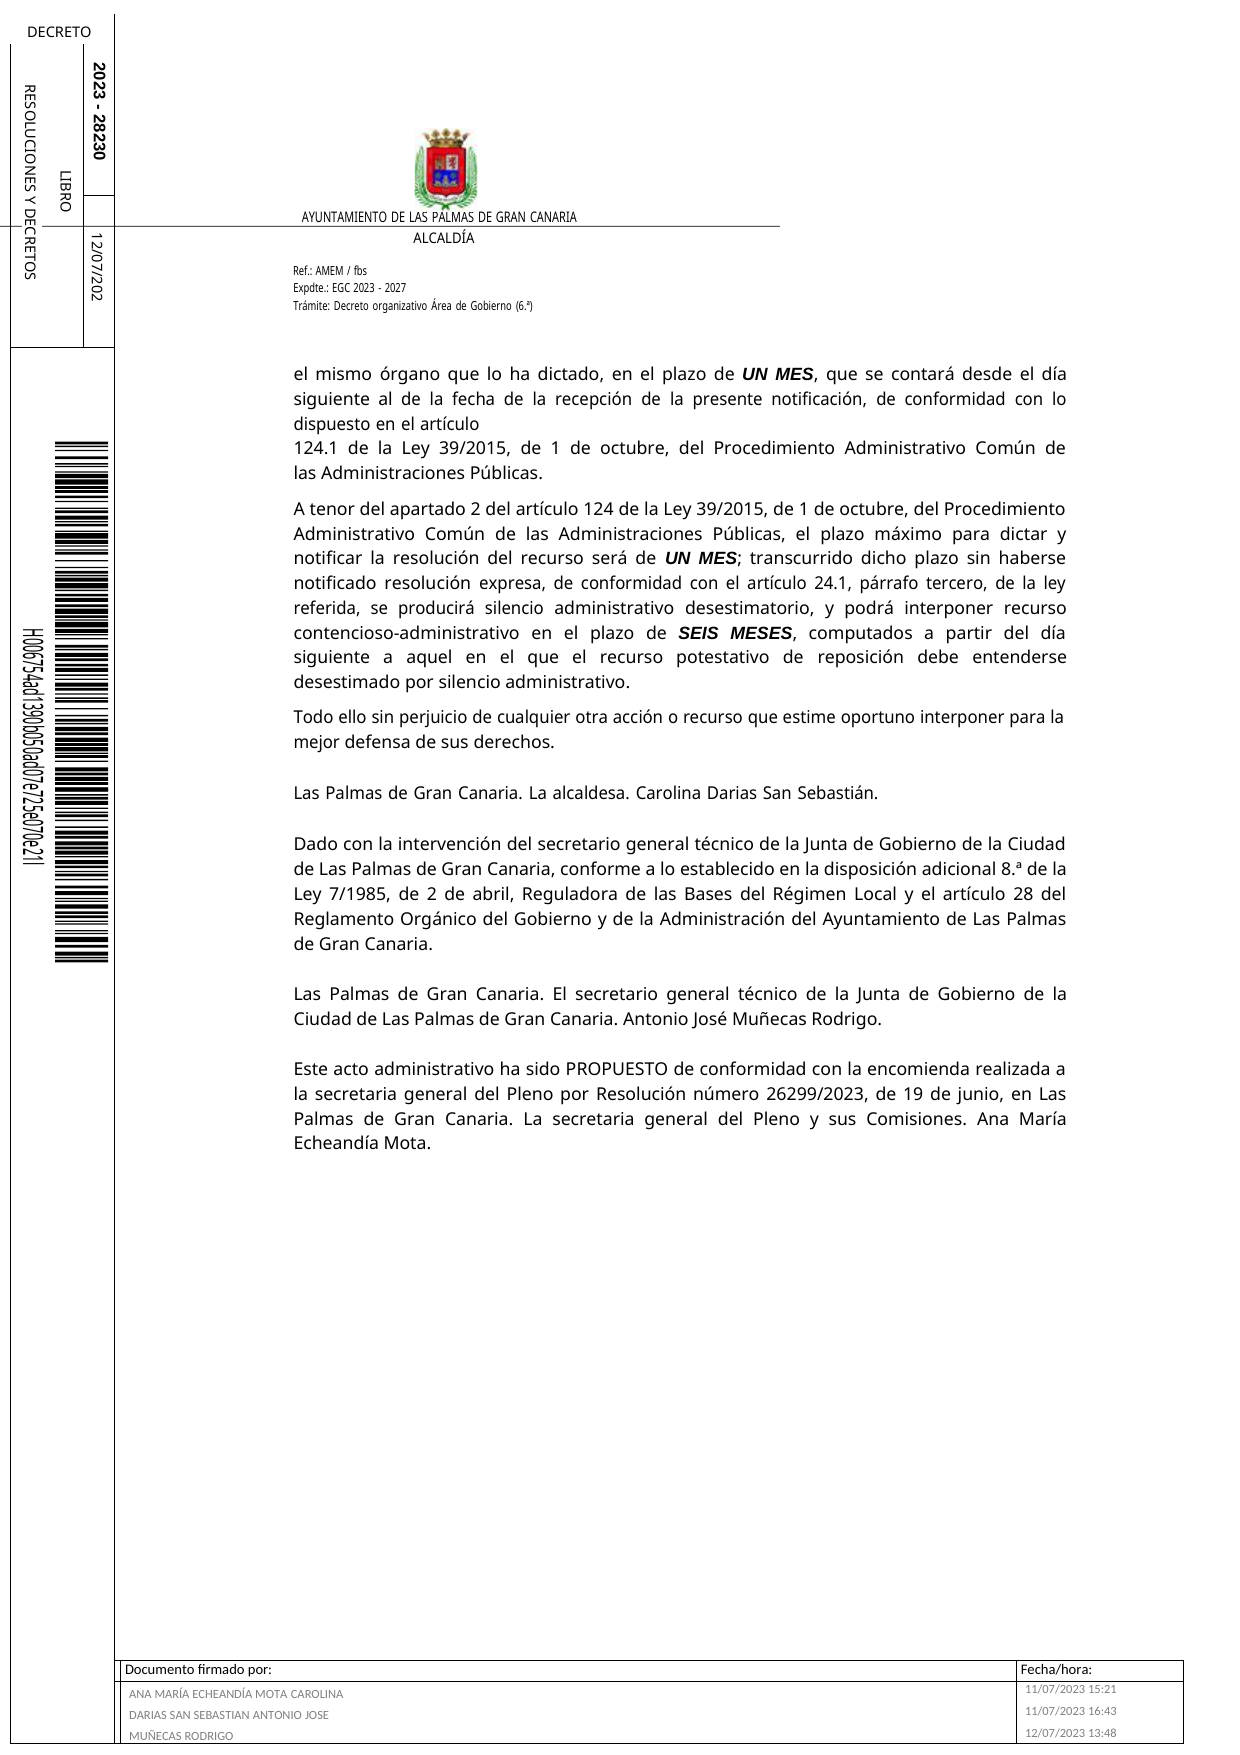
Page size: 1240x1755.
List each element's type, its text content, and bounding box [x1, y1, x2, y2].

text H006754ad1390b050ad07e725e070e21l [19, 629, 53, 876]
text DECRETO [27, 22, 114, 42]
text Las Palmas de Gran Canaria. El secretario general técnico de la Junta de Gobierno de la Ciudad de Las Palmas de Gran Canaria. Antonio José Muñecas Rodrigo. [293, 981, 1067, 1030]
text Las Palmas de Gran Canaria. La alcaldesa. Carolina Darias San Sebastián. [293, 781, 1081, 805]
text 2023 - 28230 [90, 62, 109, 163]
text Dado con la intervención del secretario general técnico de la Junta de Gobierno de la Ciudad de Las Palmas de Gran Canaria, conforme a lo establecido en la disposición adicional 8.ª de la Ley 7/1985, de 2 de abril, Reguladora de las Bases del Régimen Local y el artículo 28 del Reglamento Orgánico del Gobierno y de la Administración del Ayuntamiento de Las Palmas de Gran Canaria. [293, 832, 1067, 955]
text Expdte.: EGC 2023 - 2027 [293, 279, 1081, 296]
text Ref.: AMEM / fbs [293, 262, 1081, 279]
text Este acto administrativo ha sido PROPUESTO de conformidad con la encomienda realizada a la secretaria general del Pleno por Resolución número 26299/2023, de 19 de junio, en Las Palmas de Gran Canaria. La secretaria general del Pleno y sus Comisiones. Ana María Echeandía Mota. [293, 1057, 1067, 1155]
text 124.1 de la Ley 39/2015, de 1 de octubre, del Procedimiento Administrativo Común de las Administraciones Públicas. [293, 436, 1081, 485]
text Todo ello sin perjuicio de cualquier otra acción o recurso que estime oportuno interponer para la mejor defensa de sus derechos. [293, 705, 1066, 754]
text el mismo órgano que lo ha dictado, en el plazo de UN MES, que se contará desde el día siguiente al de la fecha de la recepción de la presente notificación, de conformidad con lo dispuesto en el artículo [293, 361, 1067, 435]
text ALCALDÍA [165, 228, 722, 248]
text A tenor del apartado 2 del artículo 124 de la Ley 39/2015, de 1 de octubre, del Procedimiento Administrativo Común de las Administraciones Públicas, el plazo máximo para dictar y notificar la resolución del recurso será de UN MES; transcurrido dicho plazo sin haberse notificado resolución expresa, de conformidad con el artículo 24.1, párrafo tercero, de la ley referida, se producirá silencio administrativo desestimatorio, y podrá interponer recurso contencioso-administrativo en el plazo de SEIS MESES, computados a partir del día siguiente a aquel en el que el recurso potestativo de reposición debe entenderse desestimado por silencio administrativo. [293, 496, 1067, 694]
text LIBRO [57, 170, 76, 216]
text 12/07/2023 [88, 232, 107, 308]
text Trámite: Decreto organizativo Área de Gobierno (6.ª) [293, 297, 1081, 314]
text RESOLUCIONES Y DECRETOS [22, 84, 41, 301]
text AYUNTAMIENTO DE LAS PALMAS DE GRAN CANARIA [156, 119, 722, 225]
